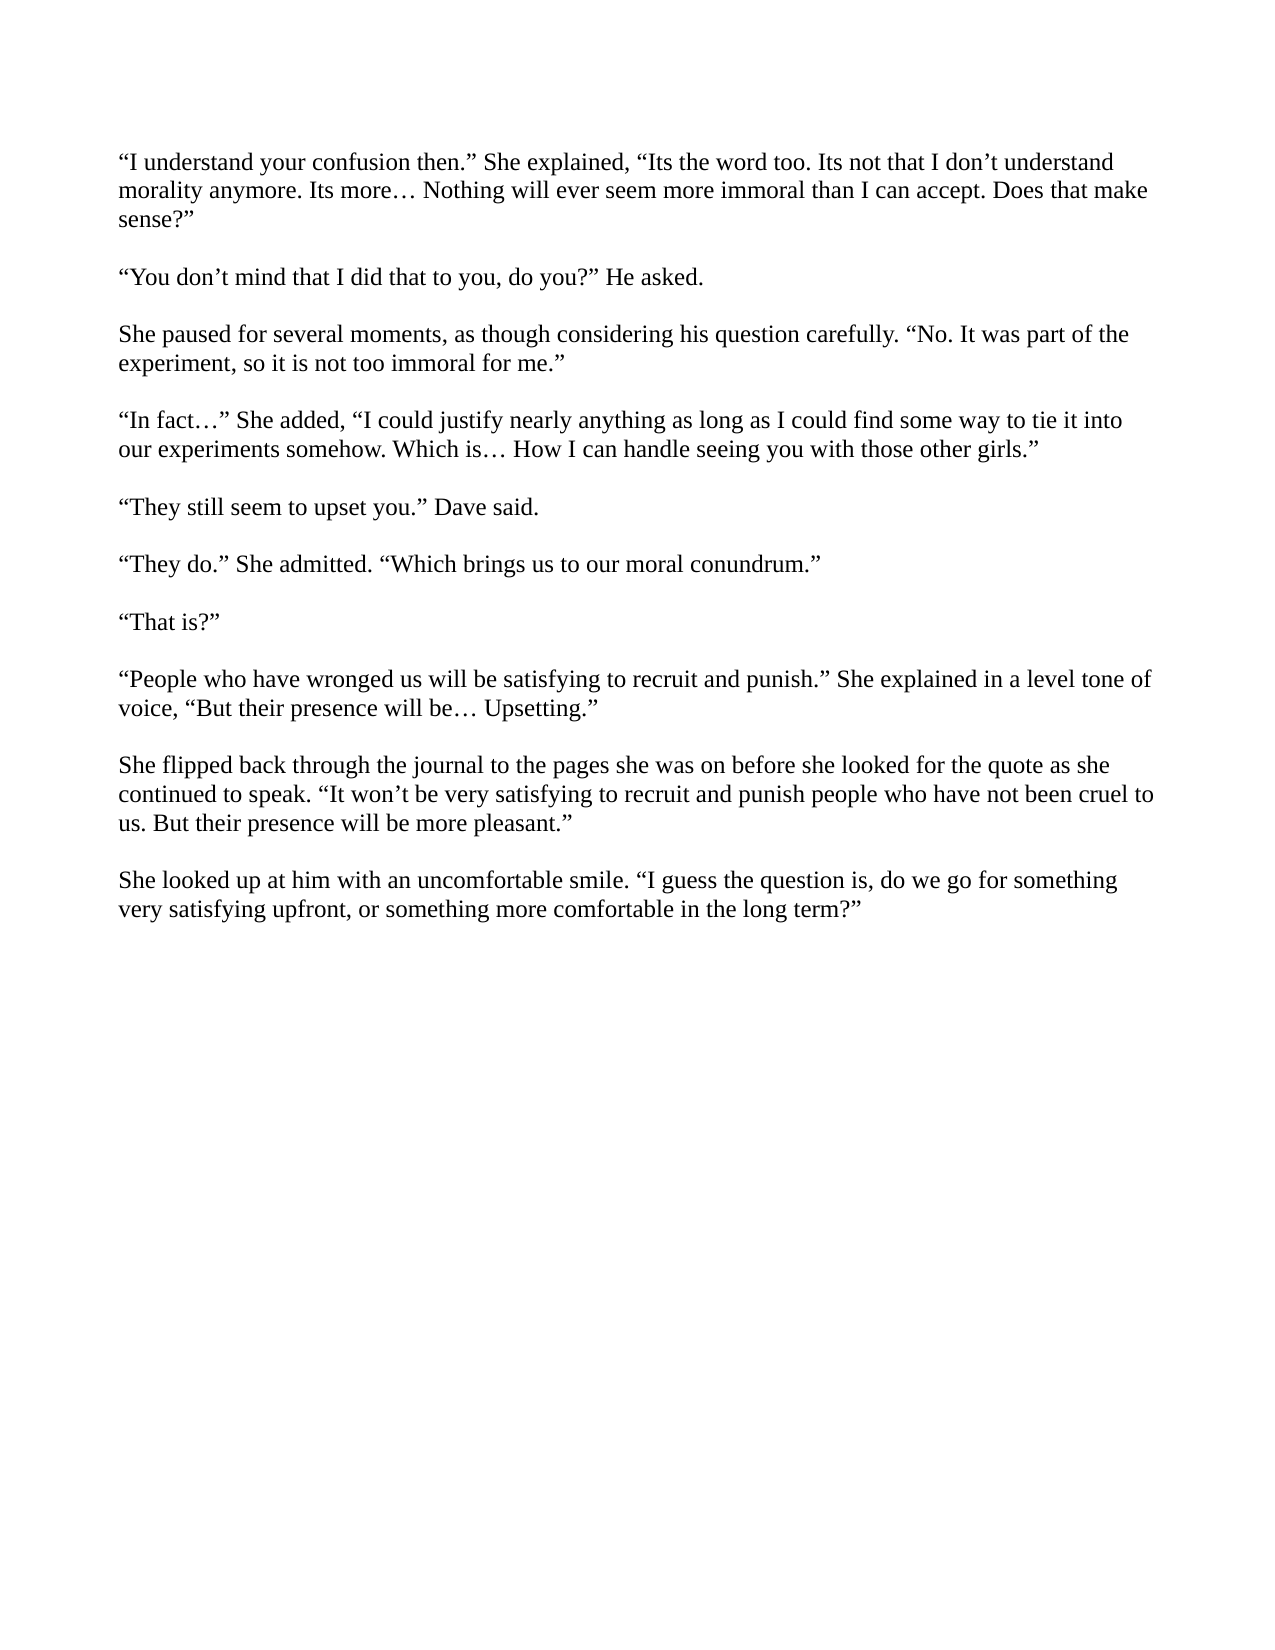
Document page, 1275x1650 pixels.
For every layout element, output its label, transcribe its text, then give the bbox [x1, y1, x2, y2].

text “They do.” She admitted. “Which brings us to our moral conundrum.” [118, 549, 1157, 578]
text “That is?” [118, 607, 1157, 636]
text “I understand your confusion then.” She explained, “Its the word too. Its not that I don’t understand morality anymore. Its more… Nothing will ever seem more immoral than I can accept. Does that make sense?” [118, 147, 1157, 233]
text She paused for several moments, as though considering his question carefully. “No. It was part of the experiment, so it is not too immoral for me.” [118, 319, 1157, 377]
text She flipped back through the journal to the pages she was on before she looked for the quote as she continued to speak. “It won’t be very satisfying to recruit and punish people who have not been cruel to us. But their presence will be more pleasant.” [118, 751, 1157, 837]
text “In fact…” She added, “I could justify nearly anything as long as I could find some way to tie it into our experiments somehow. Which is… How I can handle seeing you with those other girls.” [118, 406, 1157, 463]
text “They still seem to upset you.” Dave said. [118, 492, 1157, 521]
text “People who have wronged us will be satisfying to recruit and punish.” She explained in a level tone of voice, “But their presence will be… Upsetting.” [118, 664, 1157, 722]
text “You don’t mind that I did that to you, do you?” He asked. [118, 262, 1157, 291]
text She looked up at him with an uncomfortable smile. “I guess the question is, do we go for something very satisfying upfront, or something more comfortable in the long term?” [118, 866, 1157, 923]
